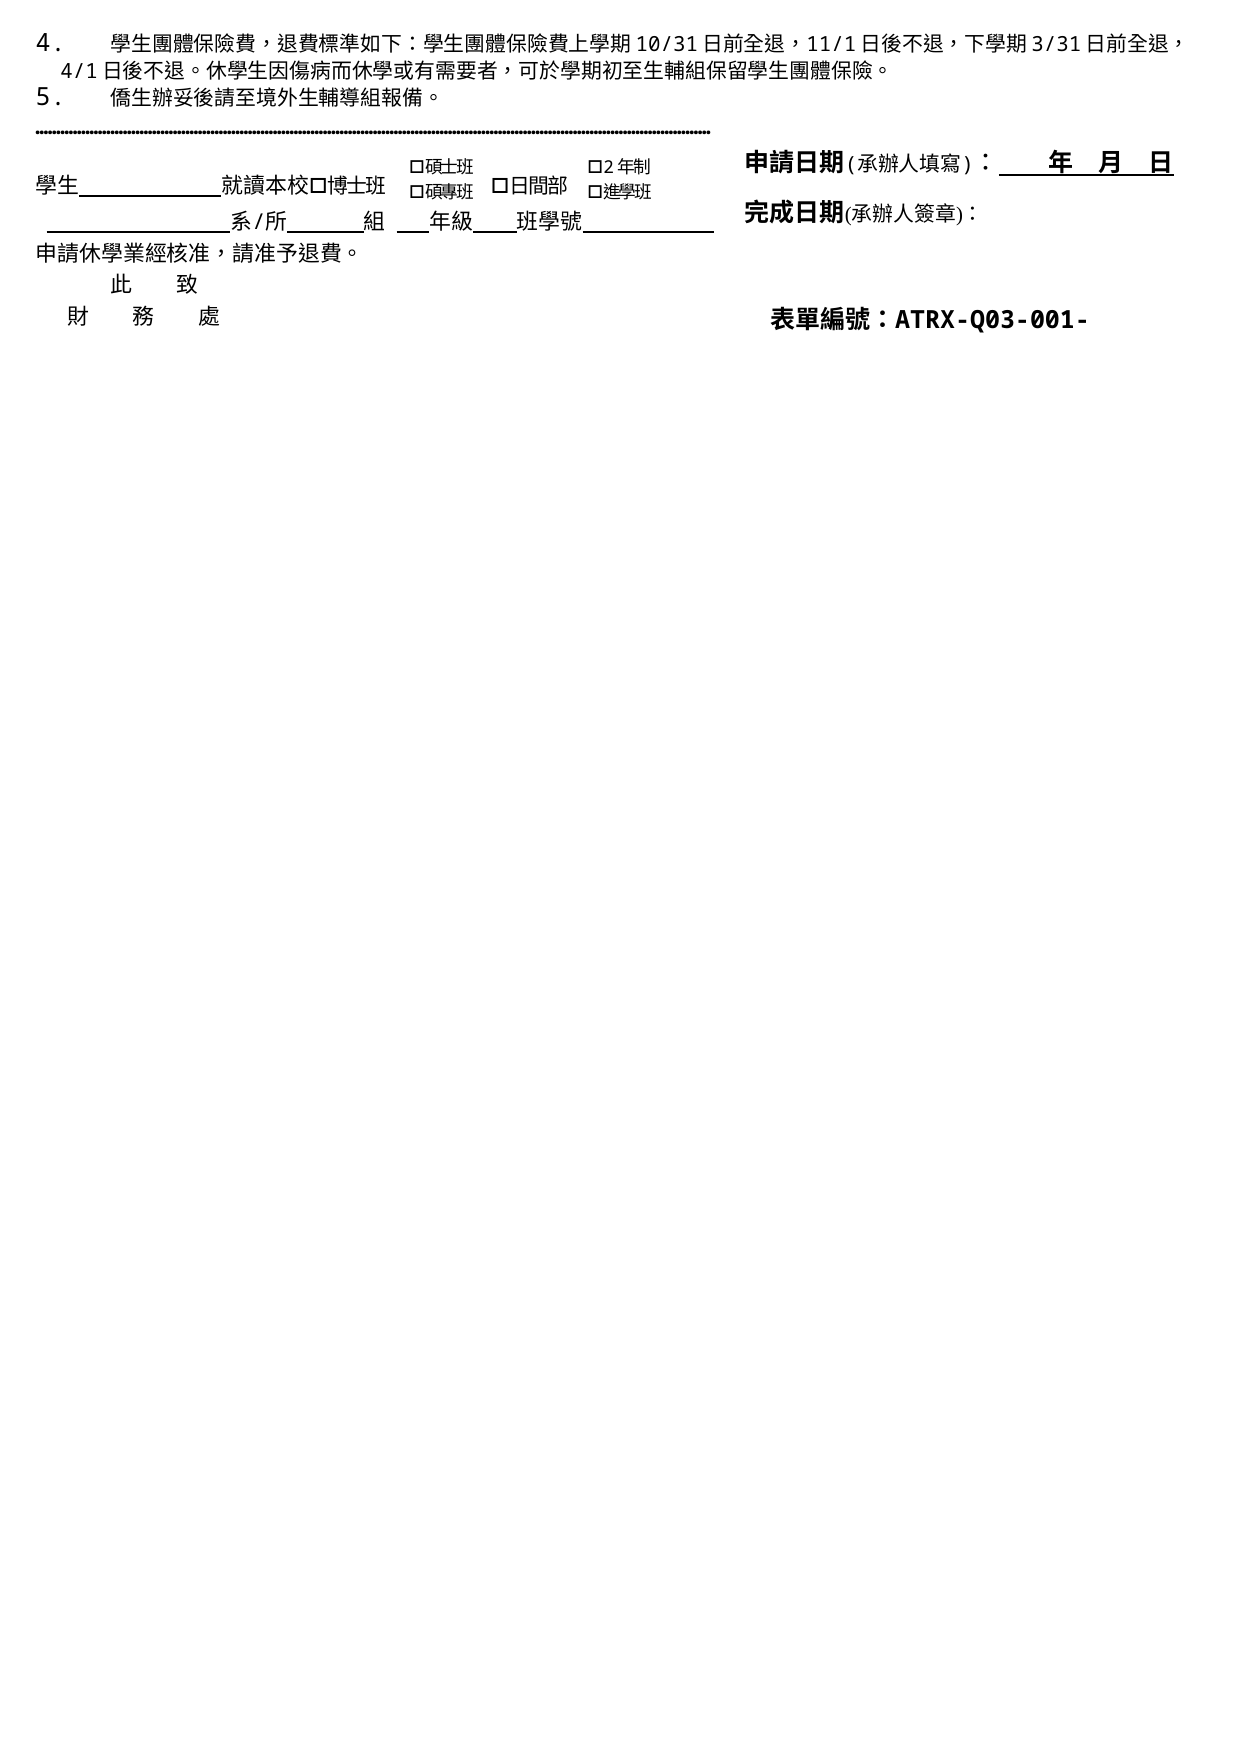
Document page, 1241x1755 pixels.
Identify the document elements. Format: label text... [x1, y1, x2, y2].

text 此 致 [110, 267, 1191, 341]
text 系/所 組 年級 班學號 [35, 204, 728, 236]
text 申請休學業經核准，請准予退費。 [35, 236, 1173, 267]
text ……………………………………………………………………………………………………………………………………………… [35, 111, 1205, 140]
text [730, 144, 1189, 260]
text 財 務 處 [67, 299, 755, 331]
text 學生 就讀本校博士班 碩士班碩專班 日間部 2年制進學班 [35, 152, 728, 204]
text 完成日期(承辦人簽章)： [744, 202, 1174, 227]
text 表單編號：ATRX-Q03-001-FM002-12 [770, 298, 1176, 334]
list 學生團體保險費，退費標準如下：學生團體保險費上學期10/31日前全退，11/1日後不退，下學期3/31日前全退，4/1日後不退。休學生因傷病而休學或有需要者，可於學期初至生輔組保留學生團體保險。 [35, 29, 1176, 84]
text 申請日期(承辦人填寫)： 年 月 日 [744, 152, 1174, 177]
list 僑生辦妥後請至境外生輔導組報備。 [35, 84, 1176, 111]
